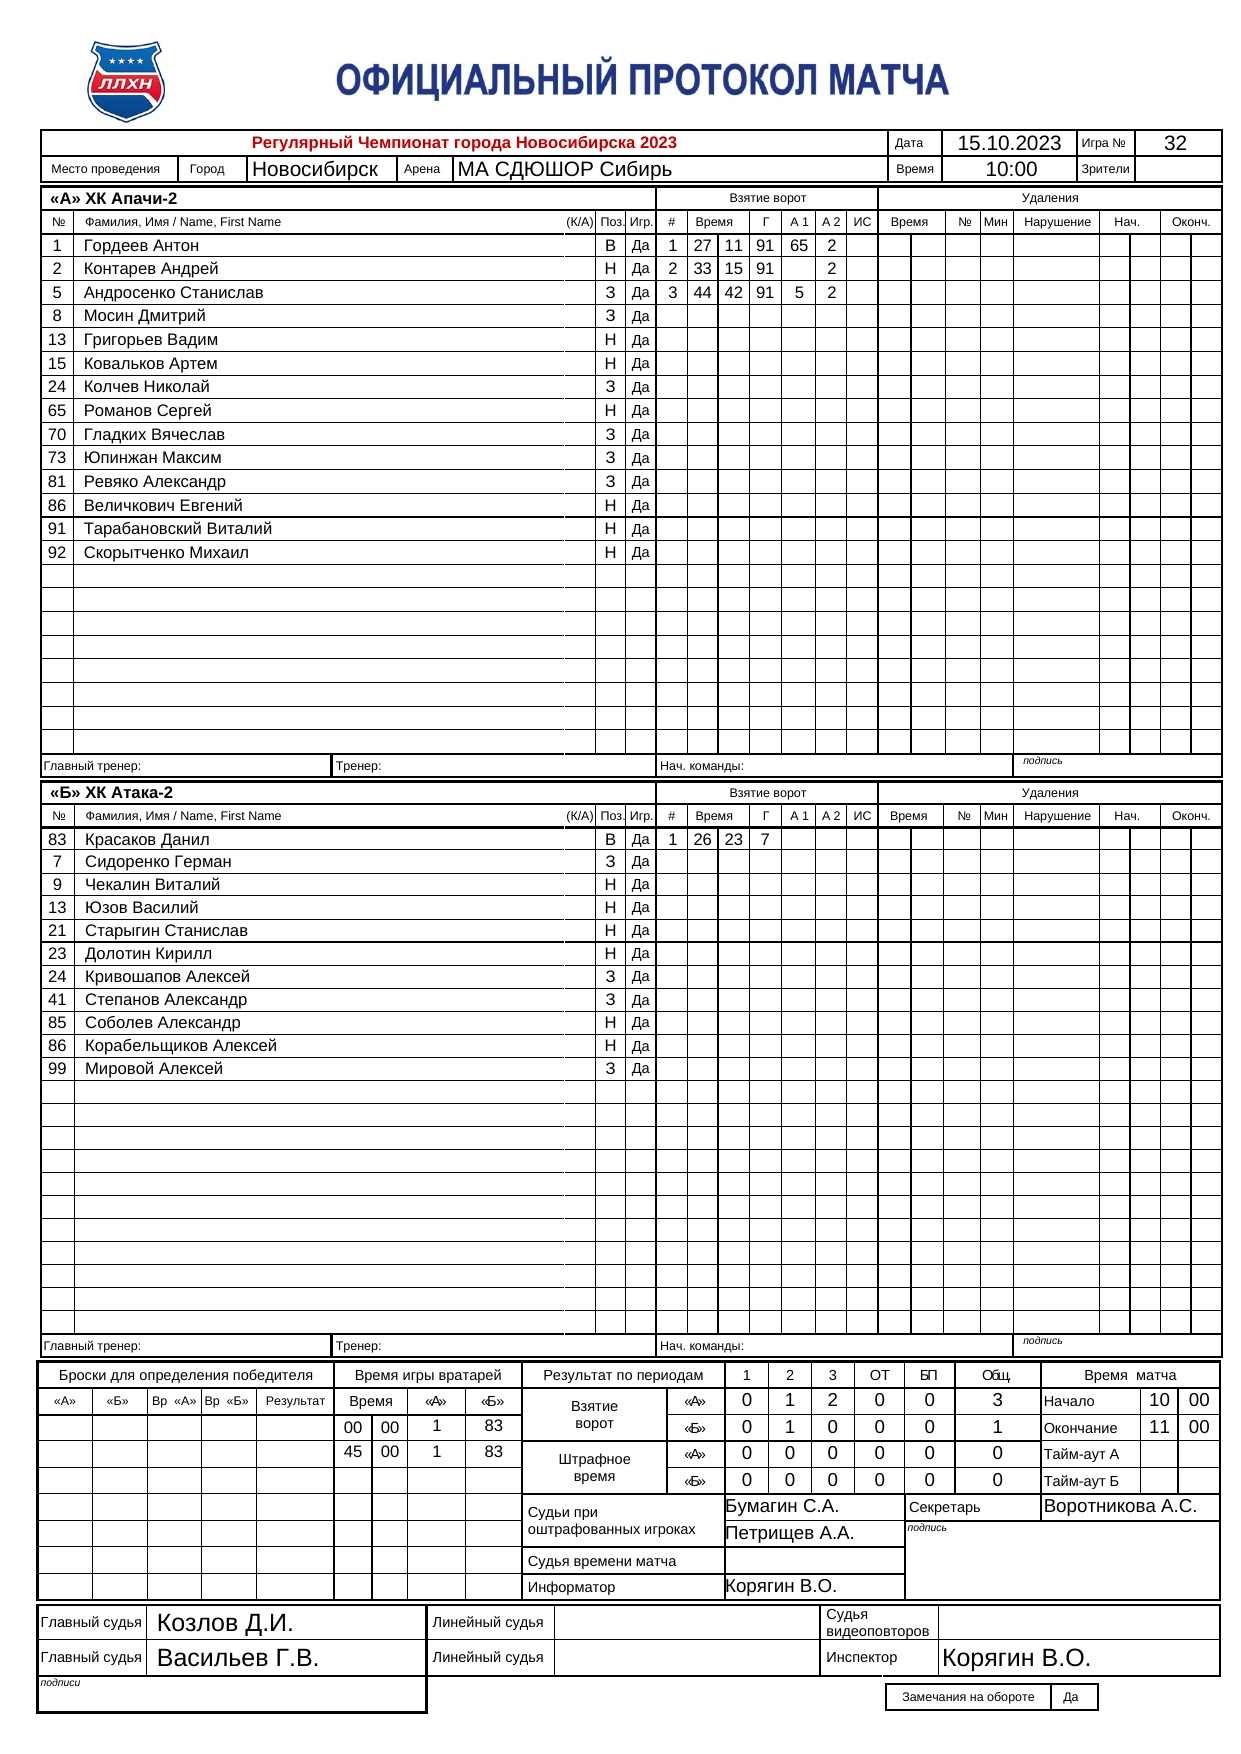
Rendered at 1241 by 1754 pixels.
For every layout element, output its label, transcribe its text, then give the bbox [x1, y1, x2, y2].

table_cell 15 [42, 352, 73, 374]
table_cell [1014, 518, 1099, 540]
table_cell [1161, 423, 1190, 445]
table_cell [847, 989, 877, 1011]
table_cell [1192, 850, 1221, 872]
table_cell [879, 850, 910, 872]
table_cell [565, 588, 595, 611]
table_cell Линейный судья [428, 1606, 554, 1639]
table_cell Да [626, 376, 655, 398]
table_cell [719, 423, 749, 445]
table_cell [657, 896, 687, 918]
table_cell [657, 683, 687, 706]
table_cell Тренер: [333, 755, 655, 776]
table_cell [1161, 470, 1190, 493]
table_cell 1 [956, 1415, 1040, 1440]
table_cell [981, 1058, 1013, 1079]
table_cell [688, 423, 717, 445]
table_cell 0 [905, 1415, 954, 1440]
table_cell [912, 470, 945, 493]
table_cell Юзов Василий [75, 896, 564, 918]
table_cell З [596, 1058, 625, 1079]
table_cell [879, 565, 910, 587]
table_cell [981, 1196, 1013, 1218]
table_cell [879, 989, 910, 1011]
table_cell [912, 235, 945, 256]
table_cell [42, 1173, 74, 1195]
table_cell [879, 659, 910, 682]
table_cell [981, 328, 1013, 351]
table_cell [719, 636, 749, 658]
table_cell [750, 470, 781, 493]
table_cell [946, 588, 980, 611]
table_cell [1014, 683, 1099, 706]
table_cell [1131, 966, 1160, 987]
table_cell [1014, 636, 1099, 658]
table_cell [782, 399, 815, 422]
table_cell [1131, 850, 1160, 872]
table_cell [879, 636, 910, 658]
table_cell [750, 376, 781, 398]
table_cell [750, 1058, 781, 1079]
table_cell [816, 1219, 846, 1241]
table_cell Главный тренер: [42, 1335, 330, 1356]
table_cell [719, 399, 749, 422]
table_cell 2 [42, 257, 73, 280]
table_header Общ. [956, 1363, 1040, 1387]
table_cell Главный тренер: [42, 755, 330, 776]
table_cell [879, 446, 910, 469]
table_cell [1131, 399, 1160, 422]
table_cell [1131, 1242, 1160, 1264]
table_cell [596, 565, 625, 587]
table_cell [93, 1468, 147, 1493]
table_cell [816, 659, 846, 682]
table_cell Информатор [523, 1575, 724, 1599]
table_cell 0 [855, 1468, 904, 1493]
table_cell [1100, 1173, 1129, 1195]
table_cell [782, 1150, 815, 1172]
table_cell [688, 707, 717, 729]
table_cell [912, 494, 945, 516]
table_cell [782, 1196, 815, 1218]
table_cell Тайм-аут А [1042, 1441, 1140, 1467]
table_header БП [905, 1363, 954, 1387]
table_cell 0 [812, 1468, 854, 1493]
table_cell [946, 399, 980, 422]
table_cell [1192, 874, 1221, 895]
table_cell А 2 [816, 805, 846, 826]
table_cell 27 [688, 235, 717, 256]
table_cell [719, 874, 749, 895]
table_cell [1161, 257, 1190, 280]
table_cell [847, 235, 877, 256]
table_cell 92 [42, 541, 73, 564]
table_cell [1131, 446, 1160, 469]
table_cell [75, 1219, 564, 1241]
table_cell [565, 1265, 595, 1287]
table_cell [912, 565, 945, 587]
table_cell [74, 707, 564, 729]
table_cell [148, 1521, 201, 1546]
table_cell подпись [1014, 1335, 1221, 1356]
table_cell [93, 1547, 147, 1573]
table_cell (К/А) [565, 805, 595, 826]
table_cell [879, 494, 910, 516]
table_cell Оконч. [1161, 805, 1221, 826]
table_cell [42, 1104, 74, 1126]
table_cell [719, 920, 749, 941]
table_cell Фамилия, Имя / Name, First Name [74, 211, 565, 233]
table_cell [719, 1012, 749, 1033]
table_cell [719, 1150, 749, 1172]
table_cell [1161, 1196, 1190, 1218]
table_cell [596, 1311, 625, 1333]
table_cell [981, 1219, 1013, 1241]
table_cell Тарабановский Виталий [74, 518, 564, 540]
table_cell [565, 920, 595, 941]
table_cell Время [889, 157, 941, 181]
table_cell [782, 829, 815, 849]
table_cell [1192, 470, 1221, 493]
table_cell [912, 989, 943, 1011]
table_cell [596, 1127, 625, 1149]
table_cell Да [626, 943, 655, 964]
table_cell [42, 1288, 74, 1310]
table_cell [626, 1173, 655, 1195]
table_cell [981, 305, 1013, 327]
table_cell Соболев Александр [75, 1012, 564, 1033]
table_cell Место проведения [42, 157, 177, 181]
table_cell [944, 1242, 980, 1264]
table_cell [981, 1012, 1013, 1033]
table_cell Время [879, 211, 945, 233]
table_cell [912, 423, 945, 445]
table_cell [816, 1012, 846, 1033]
table_cell [981, 1035, 1013, 1057]
table_cell [1192, 920, 1221, 941]
table_cell [1100, 376, 1129, 398]
table_cell МА СДЮШОР Сибирь [454, 157, 887, 181]
table_cell [688, 494, 717, 516]
table_cell [816, 446, 846, 469]
table_cell [981, 850, 1013, 872]
table_cell [657, 305, 687, 327]
table_cell 3 [657, 281, 687, 303]
table_cell [782, 943, 815, 964]
table_cell [1131, 1173, 1160, 1195]
table_cell [750, 541, 781, 564]
table_cell Сидоренко Герман [75, 850, 564, 872]
table_cell 65 [782, 235, 815, 256]
table_cell [373, 1468, 407, 1493]
table_cell [42, 612, 73, 634]
table_cell [847, 707, 877, 729]
table_cell Н [596, 494, 625, 516]
table_cell [657, 588, 687, 611]
table_cell [1161, 683, 1190, 706]
table_cell [782, 305, 815, 327]
table_cell [42, 1196, 74, 1218]
table_cell [1192, 707, 1221, 729]
table_cell [1100, 494, 1129, 516]
table_cell [626, 1242, 655, 1264]
table_cell [1192, 966, 1221, 987]
table_cell [847, 1196, 877, 1218]
table_cell [1131, 874, 1160, 895]
table_cell [1014, 896, 1099, 918]
table_cell [565, 235, 595, 256]
table_cell [719, 1104, 749, 1126]
table_cell [1161, 1265, 1190, 1287]
table_cell [847, 257, 877, 280]
table_cell [1192, 1058, 1221, 1079]
table_cell № [42, 211, 73, 233]
table_cell [981, 943, 1013, 964]
table_cell [782, 1081, 815, 1103]
table_cell [981, 565, 1013, 587]
table_cell [466, 1521, 521, 1546]
table_cell [879, 1081, 910, 1103]
table_cell [1014, 470, 1099, 493]
table_cell [1161, 305, 1190, 327]
table_cell [1014, 399, 1099, 422]
table_cell [1161, 943, 1190, 964]
table_cell [879, 235, 910, 256]
table_cell [74, 565, 564, 587]
table_cell [782, 707, 815, 729]
table_cell [148, 1494, 201, 1520]
table_cell [946, 494, 980, 516]
table_cell [1014, 328, 1099, 351]
table_cell [1161, 399, 1190, 422]
table_cell [596, 1288, 625, 1310]
table_cell [816, 1173, 846, 1195]
table_cell [1192, 1104, 1221, 1126]
table_cell [1192, 1150, 1221, 1172]
table_cell [879, 1058, 910, 1079]
table_cell [816, 1081, 846, 1103]
table_cell [981, 874, 1013, 895]
table_cell [816, 1265, 846, 1287]
table_cell [257, 1494, 333, 1520]
table_cell [1100, 943, 1129, 964]
table_cell [93, 1441, 147, 1467]
table_cell [912, 1219, 943, 1241]
table_cell [816, 565, 846, 587]
table_cell [1161, 1150, 1190, 1172]
table_cell [782, 874, 815, 895]
table_cell [1100, 1265, 1129, 1287]
table_cell [912, 305, 945, 327]
table_cell [944, 896, 980, 918]
table_cell [912, 730, 945, 753]
table_cell [657, 989, 687, 1011]
table_cell [565, 829, 595, 849]
table_cell [626, 1104, 655, 1126]
table_cell 86 [42, 494, 73, 516]
table_cell Нарушение [1014, 211, 1099, 233]
table_cell [1100, 470, 1129, 493]
table_cell [719, 588, 749, 611]
table_cell [657, 518, 687, 540]
table_cell [42, 659, 73, 682]
table_cell [912, 1035, 943, 1057]
table_cell [373, 1547, 407, 1573]
table_cell [1100, 636, 1129, 658]
table_cell 2 [816, 281, 846, 303]
table_cell [657, 1265, 687, 1287]
table_cell [816, 518, 846, 540]
table_cell [719, 659, 749, 682]
table_cell [912, 257, 945, 280]
table_cell [1014, 565, 1099, 587]
table_cell [750, 565, 781, 587]
table_cell [816, 1196, 846, 1218]
table_cell [657, 943, 687, 964]
table_cell [981, 989, 1013, 1011]
table_cell [1192, 1288, 1221, 1310]
table_cell З [596, 470, 625, 493]
table_cell [565, 874, 595, 895]
table_cell [1161, 281, 1190, 303]
table_cell [93, 1574, 147, 1599]
table_cell [1192, 518, 1221, 540]
table_header 2 [769, 1363, 811, 1387]
table_cell «Б» [93, 1389, 147, 1413]
table_cell [1131, 588, 1160, 611]
table_cell [879, 829, 910, 849]
table_cell [750, 1242, 781, 1264]
table_cell [1014, 829, 1099, 849]
table_cell [626, 1219, 655, 1241]
table_cell [596, 636, 625, 658]
table_cell 13 [42, 328, 73, 351]
table_cell [1014, 588, 1099, 611]
table_cell [202, 1494, 256, 1520]
table_cell Да [626, 352, 655, 374]
table_cell [596, 1081, 625, 1103]
table_cell [688, 1127, 717, 1149]
table_cell [981, 588, 1013, 611]
table_cell [879, 328, 910, 351]
table_cell [565, 636, 595, 658]
table_header Взятие ворот [657, 188, 877, 209]
table_cell [1131, 518, 1160, 540]
table_cell [750, 636, 781, 658]
table_cell [596, 1265, 625, 1287]
table_cell [42, 1081, 74, 1103]
table_header 15.10.2023 [943, 131, 1076, 155]
table_cell [335, 1494, 371, 1520]
table_cell [1014, 352, 1099, 374]
table_cell [912, 850, 943, 872]
table_cell [42, 730, 73, 753]
table_cell Вр «Б» [202, 1389, 256, 1413]
table_cell [847, 1104, 877, 1126]
table_cell [750, 518, 781, 540]
table_cell [1161, 896, 1190, 918]
table_cell [750, 305, 781, 327]
table_cell [912, 376, 945, 398]
table_cell [912, 829, 943, 849]
table_cell [1100, 518, 1129, 540]
table_cell 00 [1179, 1389, 1219, 1413]
table_cell [1192, 328, 1221, 351]
table_cell [565, 305, 595, 327]
table_cell [782, 352, 815, 374]
table_cell [879, 1219, 910, 1241]
table_cell [657, 1196, 687, 1218]
table_cell 13 [42, 896, 74, 918]
table_cell 10:00 [943, 157, 1076, 181]
table_cell [657, 612, 687, 634]
table_cell [719, 1242, 749, 1264]
table_cell Мин [981, 805, 1013, 826]
table_cell [912, 1012, 943, 1033]
table_cell Время [688, 805, 749, 826]
table_cell [657, 376, 687, 398]
table_cell [1100, 1012, 1129, 1033]
table_cell Игр. [626, 211, 655, 233]
table_cell [782, 1127, 815, 1149]
table_cell [1014, 659, 1099, 682]
table_cell [1100, 423, 1129, 445]
table_cell [782, 920, 815, 941]
table_cell [74, 730, 564, 753]
table_cell [847, 1265, 877, 1287]
table_cell [782, 730, 815, 753]
table_cell [1192, 494, 1221, 516]
table_cell [657, 541, 687, 564]
table_cell [1161, 235, 1190, 256]
table_cell 2 [657, 257, 687, 280]
table_cell 0 [855, 1389, 904, 1413]
table_cell [847, 612, 877, 634]
table_cell Нарушение [1014, 805, 1099, 826]
table_cell [782, 1104, 815, 1126]
table_cell Инспектор [821, 1640, 938, 1675]
table_cell Вр «А» [148, 1389, 201, 1413]
table_cell [688, 518, 717, 540]
table_cell Время [335, 1389, 407, 1413]
table_cell [816, 1104, 846, 1126]
table_cell 00 [1179, 1415, 1219, 1440]
table_cell [74, 659, 564, 682]
table_cell [1014, 920, 1099, 941]
table_cell [946, 683, 980, 706]
table_cell [688, 1012, 717, 1033]
table_cell [750, 920, 781, 941]
table_cell Гордеев Антон [74, 235, 564, 256]
table_cell Судья времени матча [523, 1548, 724, 1573]
table_cell 3 [956, 1389, 1040, 1413]
table_cell 0 [726, 1415, 768, 1440]
table_cell 45 [335, 1441, 371, 1467]
table_cell [750, 1219, 781, 1241]
table_cell [1131, 470, 1160, 493]
table_cell [75, 1288, 564, 1310]
table_cell [946, 446, 980, 469]
table_cell [981, 376, 1013, 398]
table_cell [1192, 683, 1221, 706]
table_cell [912, 1173, 943, 1195]
table_header Удаления [879, 188, 1221, 209]
table_cell [1014, 612, 1099, 634]
table_cell [1161, 352, 1190, 374]
table_cell [1192, 281, 1221, 303]
table_cell [1100, 541, 1129, 564]
table_cell [946, 707, 980, 729]
table_cell [981, 1173, 1013, 1195]
table_cell Поз. [596, 211, 625, 233]
table_cell 41 [42, 989, 74, 1011]
table_cell [847, 1311, 877, 1333]
table_cell [657, 1058, 687, 1079]
table_cell [1014, 943, 1099, 964]
table_cell [847, 850, 877, 872]
table_cell [1131, 328, 1160, 351]
table_cell [657, 328, 687, 351]
table_cell 91 [42, 518, 73, 540]
table_cell [719, 305, 749, 327]
table_cell [202, 1441, 256, 1467]
table_cell [719, 850, 749, 872]
table_cell 24 [42, 376, 73, 398]
table_cell [1192, 1311, 1221, 1333]
table_cell [782, 518, 815, 540]
table_cell [782, 636, 815, 658]
table_cell [555, 1640, 819, 1675]
table_cell [565, 1127, 595, 1149]
table_cell [1131, 612, 1160, 634]
table_cell [750, 1081, 781, 1103]
table_cell [1192, 636, 1221, 658]
table_cell [879, 541, 910, 564]
table_cell [39, 1416, 92, 1440]
table_cell [1161, 1035, 1190, 1057]
table_cell [816, 896, 846, 918]
table_cell [944, 1173, 980, 1195]
table_cell [1100, 1127, 1129, 1149]
table_cell [1100, 1219, 1129, 1241]
table_cell [1014, 1173, 1099, 1195]
table_cell [944, 1265, 980, 1287]
table_cell [816, 1242, 846, 1264]
table_cell 73 [42, 446, 73, 469]
table_cell [912, 966, 943, 987]
table_cell [1192, 1127, 1221, 1149]
table_cell [1161, 494, 1190, 516]
table_cell [688, 1173, 717, 1195]
table_cell [1161, 518, 1190, 540]
table_cell [565, 1035, 595, 1057]
table_cell [750, 730, 781, 753]
table_cell [981, 659, 1013, 682]
table_cell [75, 1196, 564, 1218]
table_cell [912, 659, 945, 682]
table_cell [816, 305, 846, 327]
table_cell [1161, 730, 1190, 753]
table_header Дата [889, 131, 941, 155]
table_cell [39, 1547, 92, 1573]
table_cell [782, 659, 815, 682]
table_cell [981, 1288, 1013, 1310]
table_cell [944, 1035, 980, 1057]
table_cell [1100, 305, 1129, 327]
table_cell [1161, 1288, 1190, 1310]
table_cell [565, 376, 595, 398]
table_cell Нач. [1100, 805, 1160, 826]
table_cell [879, 612, 910, 634]
table_cell [981, 518, 1013, 540]
table_cell [1161, 636, 1190, 658]
table_cell [626, 1196, 655, 1218]
table_cell [626, 1311, 655, 1333]
table_cell [782, 1058, 815, 1079]
table_cell [1100, 328, 1129, 351]
table_cell В [596, 829, 625, 849]
table_cell [657, 446, 687, 469]
table_cell [1161, 1173, 1190, 1195]
table_cell [657, 423, 687, 445]
table_cell 00 [373, 1416, 407, 1440]
table_cell [1131, 1219, 1160, 1241]
table_cell [719, 1265, 749, 1287]
table_cell Город [179, 157, 246, 181]
table_cell [688, 352, 717, 374]
table_header 1 [726, 1363, 768, 1387]
table_cell [912, 1081, 943, 1103]
table_cell [1014, 281, 1099, 303]
table_cell Ревяко Александр [74, 470, 564, 493]
table_cell [466, 1547, 521, 1573]
table_cell [565, 1173, 595, 1195]
table_cell [719, 470, 749, 493]
table_cell [1131, 829, 1160, 849]
table_cell [750, 989, 781, 1011]
table_cell [816, 920, 846, 941]
table_cell [1014, 1311, 1099, 1333]
table_cell [981, 257, 1013, 280]
table_cell [944, 874, 980, 895]
table_cell [39, 1468, 92, 1493]
table_cell [1192, 1081, 1221, 1103]
table_cell [847, 920, 877, 941]
table_cell [944, 1288, 980, 1310]
table_cell [657, 352, 687, 374]
table_cell [719, 707, 749, 729]
table_cell [39, 1494, 92, 1520]
table_cell [879, 1173, 910, 1195]
table_cell [912, 399, 945, 422]
table_cell 7 [42, 850, 74, 872]
table_cell [879, 1196, 910, 1218]
table_cell подпись [1014, 755, 1221, 776]
table_cell Васильев Г.В. [147, 1640, 425, 1675]
table_cell Величкович Евгений [74, 494, 564, 516]
table_cell 0 [905, 1468, 954, 1493]
table_cell [565, 446, 595, 469]
table_cell [466, 1574, 521, 1599]
table_cell Взятие ворот [523, 1389, 666, 1440]
table_cell [1192, 588, 1221, 611]
table_cell «Б » [466, 1389, 521, 1413]
table_cell [688, 966, 717, 987]
table_cell [565, 943, 595, 964]
table_cell 33 [688, 257, 717, 280]
table_cell Нач. команды: [657, 1335, 1012, 1356]
table_cell [750, 1288, 781, 1310]
table_cell [1192, 399, 1221, 422]
table_cell [148, 1574, 201, 1599]
table_cell [565, 707, 595, 729]
table_cell [946, 730, 980, 753]
table_cell [782, 1265, 815, 1287]
table_cell [565, 1012, 595, 1033]
table_cell [981, 1242, 1013, 1264]
table_cell [912, 683, 945, 706]
table_cell [1192, 659, 1221, 682]
table_header 32 [1136, 131, 1221, 155]
table_cell [750, 1265, 781, 1287]
table_cell [1014, 1081, 1099, 1103]
table_cell [657, 1311, 687, 1333]
table_cell [1192, 352, 1221, 374]
table_cell [719, 1288, 749, 1310]
table_cell Оконч. [1161, 211, 1221, 233]
table_cell [1100, 235, 1129, 256]
table_cell [688, 730, 717, 753]
table_cell Н [596, 920, 625, 941]
table_cell [847, 730, 877, 753]
table_cell [42, 683, 73, 706]
table_cell [879, 1150, 910, 1172]
table_cell 81 [42, 470, 73, 493]
table_cell Да [626, 257, 655, 280]
table_cell 83 [466, 1441, 521, 1467]
table_cell [1014, 1288, 1099, 1310]
table_cell [657, 707, 687, 729]
table_cell [565, 257, 595, 280]
table_cell Да [626, 470, 655, 493]
table_cell [719, 896, 749, 918]
table_cell З [596, 989, 625, 1011]
table_cell [981, 966, 1013, 987]
table_cell Н [596, 1035, 625, 1057]
table_cell [626, 683, 655, 706]
table_cell [847, 1081, 877, 1103]
table_cell [657, 1173, 687, 1195]
table_cell [750, 1035, 781, 1057]
table_cell [1131, 1265, 1160, 1287]
table_cell [408, 1521, 465, 1546]
table_cell [688, 541, 717, 564]
table_cell [912, 518, 945, 540]
table_cell [688, 636, 717, 658]
table_cell (К/А) [565, 211, 595, 233]
table_cell [1100, 281, 1129, 303]
table_cell [1192, 1196, 1221, 1218]
table_cell [39, 1521, 92, 1546]
table_cell [202, 1547, 256, 1573]
table_cell [719, 989, 749, 1011]
table_cell [688, 376, 717, 398]
table_cell [1192, 1265, 1221, 1287]
table_cell [946, 470, 980, 493]
table_cell [912, 707, 945, 729]
table_cell Новосибирск [248, 157, 396, 181]
table_cell [688, 305, 717, 327]
table_cell [688, 874, 717, 895]
table_cell [946, 328, 980, 351]
table_cell Да [626, 541, 655, 564]
table_cell [912, 446, 945, 469]
table_cell [1131, 1104, 1160, 1126]
table_cell [1014, 707, 1099, 729]
table_cell # [657, 211, 687, 233]
table_cell [42, 1242, 74, 1264]
table_cell [816, 943, 846, 964]
table_cell [719, 730, 749, 753]
table_cell [1014, 541, 1099, 564]
table_cell [879, 920, 910, 941]
table_cell [1192, 541, 1221, 564]
table_cell 1 [408, 1416, 465, 1440]
table_cell [847, 896, 877, 918]
table_cell [1161, 588, 1190, 611]
table_cell Г [750, 805, 781, 826]
table_cell [75, 1173, 564, 1195]
table_cell [912, 352, 945, 374]
table_cell [1014, 423, 1099, 445]
table_cell [719, 494, 749, 516]
table_cell [981, 235, 1013, 256]
table_cell 7 [750, 829, 781, 849]
table_cell [946, 281, 980, 303]
table_cell [75, 1104, 564, 1126]
table_cell [373, 1574, 407, 1599]
table_cell [879, 399, 910, 422]
table_cell [565, 1196, 595, 1218]
table_cell [782, 1311, 815, 1333]
table_cell Судьи при оштрафованных игроках [523, 1495, 724, 1546]
table_cell [657, 399, 687, 422]
table_cell [657, 1035, 687, 1057]
table_cell 0 [769, 1468, 811, 1493]
table_cell [1100, 896, 1129, 918]
table_cell [782, 446, 815, 469]
table_cell [816, 399, 846, 422]
table_cell [626, 1081, 655, 1103]
table_header Время игры вратарей [335, 1363, 521, 1387]
table_cell [1161, 920, 1190, 941]
table_cell [1100, 966, 1129, 987]
table_cell [688, 1242, 717, 1264]
table_cell [946, 612, 980, 634]
table_cell [1100, 352, 1129, 374]
table_cell 0 [956, 1442, 1040, 1467]
table_cell [42, 636, 73, 658]
table_cell [688, 1035, 717, 1057]
table_cell [42, 1219, 74, 1241]
table_cell [257, 1521, 333, 1546]
table_cell [1192, 305, 1221, 327]
table_header Замечания на обороте [887, 1685, 1050, 1709]
table_cell [912, 920, 943, 941]
table_cell Да [626, 1058, 655, 1079]
table_cell [626, 707, 655, 729]
table_cell [148, 1441, 201, 1467]
table_cell [912, 1196, 943, 1218]
table_cell [816, 1058, 846, 1079]
table_cell Ковальков Артем [74, 352, 564, 374]
table_cell [879, 966, 910, 987]
table_cell [688, 896, 717, 918]
table_cell [626, 659, 655, 682]
table_cell [408, 1547, 465, 1573]
table_cell Штрафное время [523, 1442, 666, 1493]
table_cell [688, 920, 717, 941]
table_cell 1 [657, 235, 687, 256]
table_cell Да [626, 874, 655, 895]
table_cell [981, 541, 1013, 564]
table_cell [657, 966, 687, 987]
table_cell [944, 1104, 980, 1126]
table_cell [202, 1468, 256, 1493]
table_cell [750, 966, 781, 987]
table_cell [912, 636, 945, 658]
table_cell Н [596, 518, 625, 540]
table_cell [1131, 683, 1160, 706]
table_cell [596, 730, 625, 753]
table_cell [719, 612, 749, 634]
table_cell [565, 494, 595, 516]
table_cell [1100, 707, 1129, 729]
table_cell [596, 588, 625, 611]
table_cell Мировой Алексей [75, 1058, 564, 1079]
table_cell [1131, 352, 1160, 374]
table_cell [912, 1311, 943, 1333]
table_cell [912, 874, 943, 895]
table_cell [816, 541, 846, 564]
table_cell [335, 1468, 371, 1493]
table_cell 1 [769, 1389, 811, 1413]
table_cell Романов Сергей [74, 399, 564, 422]
table_cell [879, 305, 910, 327]
table_cell [1141, 1468, 1177, 1493]
table_cell [257, 1574, 333, 1599]
table_cell [1161, 446, 1190, 469]
table_cell Степанов Александр [75, 989, 564, 1011]
table_cell [1014, 1242, 1099, 1264]
table_cell [946, 565, 980, 587]
table_cell В [596, 235, 625, 256]
table_cell [1192, 989, 1221, 1011]
table_cell Фамилия, Имя / Name, First Name [75, 805, 565, 826]
table_cell Корабельщиков Алексей [75, 1035, 564, 1057]
table_cell [688, 1150, 717, 1172]
table_cell [1100, 1150, 1129, 1172]
table_cell [408, 1574, 465, 1599]
table_cell «А» [668, 1442, 724, 1467]
table_cell [750, 943, 781, 964]
table_cell [879, 683, 910, 706]
table_cell «Б» [668, 1468, 724, 1493]
table_cell [816, 1311, 846, 1333]
table_cell [847, 565, 877, 587]
table_cell [719, 328, 749, 351]
table_cell [1192, 1035, 1221, 1057]
table_cell [750, 1173, 781, 1195]
table_cell 24 [42, 966, 74, 987]
table_cell Судья видеоповторов [821, 1606, 938, 1639]
table_cell З [596, 281, 625, 303]
table_cell Н [596, 874, 625, 895]
table_cell [1192, 235, 1221, 256]
table_cell [1131, 235, 1160, 256]
table_cell [1100, 989, 1129, 1011]
table_cell [1100, 399, 1129, 422]
table_cell [565, 1081, 595, 1103]
table_cell [816, 707, 846, 729]
table_cell Контарев Андрей [74, 257, 564, 280]
table_cell [1131, 896, 1160, 918]
table_cell [750, 1196, 781, 1218]
table_cell [750, 494, 781, 516]
table_cell 9 [42, 874, 74, 895]
table_cell [565, 423, 595, 445]
table_cell [565, 966, 595, 987]
table_cell [816, 989, 846, 1011]
table_cell [816, 966, 846, 987]
table_cell [626, 565, 655, 587]
table_cell Андросенко Станислав [74, 281, 564, 303]
table_cell [1014, 494, 1099, 516]
table_cell [1100, 1104, 1129, 1126]
table_cell [847, 659, 877, 682]
table_cell Результат [257, 1389, 333, 1413]
table_cell [1100, 1058, 1129, 1079]
table_cell [944, 1311, 980, 1333]
table_cell [879, 1127, 910, 1149]
table_cell [466, 1494, 521, 1520]
table_cell [1192, 446, 1221, 469]
table_cell [847, 376, 877, 398]
table_cell [782, 423, 815, 445]
table_cell [1192, 943, 1221, 964]
table_cell Да [626, 235, 655, 256]
table_cell [657, 850, 687, 872]
table_header «А» ХК Апачи-2 [42, 188, 655, 209]
table_cell [1161, 989, 1190, 1011]
table_cell № [944, 805, 980, 826]
table_cell Да [626, 518, 655, 540]
table_cell [688, 565, 717, 587]
table_cell [565, 896, 595, 918]
table_cell Начало [1042, 1389, 1140, 1413]
table_cell [1131, 1012, 1160, 1033]
table_cell [879, 257, 910, 280]
table_cell [946, 235, 980, 256]
table_cell [879, 376, 910, 398]
table_cell [565, 470, 595, 493]
table_cell [1014, 1196, 1099, 1218]
table_cell 99 [42, 1058, 74, 1079]
table_cell Н [596, 896, 625, 918]
table_cell [816, 683, 846, 706]
table_cell ИС [847, 805, 877, 826]
table_cell [1099, 1682, 1220, 1711]
table_cell [596, 1219, 625, 1241]
table_cell [782, 541, 815, 564]
table_cell [782, 1173, 815, 1195]
table_cell «А» [408, 1389, 465, 1413]
table_cell [202, 1574, 256, 1599]
table_cell Юпинжан Максим [74, 446, 564, 469]
table_cell Да [626, 920, 655, 941]
table_cell [847, 1035, 877, 1057]
table_cell [565, 281, 595, 303]
table_cell Г [750, 211, 781, 233]
table_cell [879, 1104, 910, 1126]
table_cell [1161, 966, 1190, 987]
table_cell [944, 1058, 980, 1079]
table_cell [688, 1196, 717, 1218]
table_cell А 1 [782, 805, 815, 826]
table_cell [626, 1265, 655, 1287]
table_cell [596, 683, 625, 706]
table_cell [726, 1548, 904, 1573]
table_cell [373, 1494, 407, 1520]
table_cell [428, 1677, 882, 1711]
table_cell [75, 1150, 564, 1172]
table_cell 0 [956, 1468, 1040, 1493]
table_cell [688, 659, 717, 682]
table_cell [847, 446, 877, 469]
table_cell [879, 874, 910, 895]
table_cell Да [626, 399, 655, 422]
table_cell [1014, 1265, 1099, 1287]
table_cell [1179, 1441, 1219, 1467]
table_cell [1192, 829, 1221, 849]
table_cell [1100, 1035, 1129, 1057]
table_cell [1192, 1219, 1221, 1241]
table_cell [657, 1242, 687, 1264]
table_cell [1161, 612, 1190, 634]
table_cell Н [596, 257, 625, 280]
table_cell [657, 1150, 687, 1172]
table_cell Кривошапов Алексей [75, 966, 564, 987]
table_cell [816, 850, 846, 872]
table_cell [1131, 257, 1160, 280]
table_cell [719, 1311, 749, 1333]
table_cell [981, 920, 1013, 941]
table_cell [1161, 659, 1190, 682]
table_cell [1131, 376, 1160, 398]
table_cell 21 [42, 920, 74, 941]
table_cell [1131, 1150, 1160, 1172]
table_cell [1192, 1173, 1221, 1195]
table_cell [1014, 874, 1099, 895]
table_cell 0 [855, 1442, 904, 1467]
table_cell Колчев Николай [74, 376, 564, 398]
table_cell [565, 1219, 595, 1241]
table_cell Н [596, 399, 625, 422]
table_cell [719, 541, 749, 564]
table_cell [1161, 1127, 1190, 1149]
table_header Результат по периодам [523, 1363, 724, 1387]
table_cell подписи [39, 1677, 425, 1711]
table_cell подпись [906, 1522, 1219, 1599]
table_cell [750, 1150, 781, 1172]
table_cell [1161, 1311, 1190, 1333]
table_cell [335, 1574, 371, 1599]
table_cell [626, 612, 655, 634]
table_cell [1161, 850, 1190, 872]
table_cell 00 [335, 1416, 371, 1440]
table_cell [1014, 305, 1099, 327]
table_cell Игр. [626, 805, 655, 826]
table_cell [981, 730, 1013, 753]
table_cell [981, 1081, 1013, 1103]
table_cell [847, 494, 877, 516]
table_cell 2 [816, 235, 846, 256]
table_cell [1161, 1219, 1190, 1241]
table_cell [981, 446, 1013, 469]
table_cell [1161, 1242, 1190, 1264]
table_cell [1131, 730, 1160, 753]
table_cell [912, 281, 945, 303]
table_cell [981, 1311, 1013, 1333]
table_cell [883, 1677, 1220, 1681]
table_cell [202, 1521, 256, 1546]
table_cell [750, 446, 781, 469]
table_cell [782, 683, 815, 706]
table_cell [912, 1058, 943, 1079]
table_cell [816, 470, 846, 493]
table_cell [688, 943, 717, 964]
table_cell [981, 707, 1013, 729]
table_cell 86 [42, 1035, 74, 1057]
table_cell 1 [408, 1441, 465, 1467]
table_cell 23 [719, 829, 749, 849]
table_cell Бумагин С.А. [726, 1495, 904, 1520]
table_cell [847, 874, 877, 895]
table_cell [1179, 1468, 1219, 1493]
table_cell [1161, 1081, 1190, 1103]
table_cell Поз. [596, 805, 625, 826]
table_cell [657, 636, 687, 658]
table_cell [946, 376, 980, 398]
table_cell [74, 588, 564, 611]
table_cell № [946, 211, 980, 233]
table_cell [847, 1127, 877, 1149]
table_cell [1014, 966, 1099, 987]
table_cell [565, 352, 595, 374]
table_cell Петрищев А.А. [726, 1521, 904, 1546]
table_cell [719, 518, 749, 540]
table_cell [719, 1219, 749, 1241]
table_cell 1 [657, 829, 687, 849]
table_cell [565, 1242, 595, 1264]
table_cell Арена [398, 157, 452, 181]
table_cell [1014, 850, 1099, 872]
table_cell [847, 518, 877, 540]
table_cell [42, 1127, 74, 1149]
table_cell [1131, 943, 1160, 964]
table_cell 00 [373, 1441, 407, 1467]
table_cell [750, 1104, 781, 1126]
table_cell [946, 518, 980, 540]
table_cell [879, 281, 910, 303]
table_cell [847, 352, 877, 374]
table_cell [626, 730, 655, 753]
table_cell [42, 707, 73, 729]
table_cell [981, 1127, 1013, 1149]
table_cell Да [626, 494, 655, 516]
table_cell Корягин В.О. [726, 1575, 904, 1599]
table_cell [1014, 989, 1099, 1011]
table_cell [1161, 376, 1190, 398]
table_cell [75, 1242, 564, 1264]
table_cell 83 [42, 829, 74, 849]
table_header ОТ [855, 1363, 904, 1387]
table_cell Н [596, 1012, 625, 1033]
table_cell [719, 1035, 749, 1057]
table_cell [879, 1311, 910, 1333]
table_cell [944, 989, 980, 1011]
table_cell [944, 1012, 980, 1033]
table_cell Долотин Кирилл [75, 943, 564, 964]
table_cell [626, 636, 655, 658]
table_cell [688, 989, 717, 1011]
table_cell З [596, 446, 625, 469]
table_cell [847, 943, 877, 964]
table_cell [1100, 1242, 1129, 1264]
table_cell [981, 352, 1013, 374]
table_cell З [596, 305, 625, 327]
table_cell [202, 1416, 256, 1440]
table_cell Н [596, 352, 625, 374]
table_cell [782, 328, 815, 351]
table_cell З [596, 376, 625, 398]
table_cell [816, 376, 846, 398]
table_cell [1161, 1012, 1190, 1033]
table_cell [688, 1081, 717, 1103]
table_cell [981, 1104, 1013, 1126]
table_cell Н [596, 328, 625, 351]
table_cell [944, 943, 980, 964]
table_cell Н [596, 541, 625, 564]
table_cell [1192, 565, 1221, 587]
table_cell [847, 636, 877, 658]
table_cell [719, 446, 749, 469]
table_cell 10 [1141, 1389, 1177, 1413]
table_cell [596, 659, 625, 682]
table_cell [782, 1288, 815, 1310]
table_cell [912, 1104, 943, 1126]
table_cell [565, 1104, 595, 1126]
table_cell [1014, 376, 1099, 398]
table_cell Да [626, 446, 655, 469]
table_cell 2 [816, 257, 846, 280]
table_cell [626, 1150, 655, 1172]
table_cell [1100, 1081, 1129, 1103]
table_cell [1100, 1311, 1129, 1333]
table_cell [719, 683, 749, 706]
table_cell [657, 470, 687, 493]
table_cell [657, 1288, 687, 1310]
table_cell [847, 966, 877, 987]
table_cell [750, 683, 781, 706]
table_cell [1014, 1127, 1099, 1149]
table_cell [912, 328, 945, 351]
table_cell Секретарь [906, 1495, 1040, 1520]
table_cell [1100, 1196, 1129, 1218]
table_cell Главный судья [39, 1606, 146, 1639]
table_cell [912, 1127, 943, 1149]
table_cell Нач. команды: [657, 755, 1012, 776]
table_cell [1100, 446, 1129, 469]
table_cell [719, 376, 749, 398]
table_cell [981, 829, 1013, 849]
table_cell 15 [719, 257, 749, 280]
table_cell [847, 541, 877, 564]
table_cell # [657, 805, 687, 826]
table_cell [1014, 235, 1099, 256]
table_cell [879, 730, 910, 753]
table_cell [596, 612, 625, 634]
table_cell [782, 376, 815, 398]
table_cell [1100, 730, 1129, 753]
table_cell [750, 659, 781, 682]
table_cell [750, 850, 781, 872]
table_cell [1161, 1104, 1190, 1126]
table_cell [1014, 257, 1099, 280]
table_cell [1161, 541, 1190, 564]
table_cell [335, 1547, 371, 1573]
table_cell [912, 1242, 943, 1264]
table_cell [782, 565, 815, 587]
table_cell [981, 896, 1013, 918]
table_cell [719, 1127, 749, 1149]
table_cell [750, 399, 781, 422]
table_cell [816, 352, 846, 374]
table_cell [626, 1288, 655, 1310]
table_cell [719, 943, 749, 964]
table_cell 42 [719, 281, 749, 303]
table_cell 0 [812, 1442, 854, 1467]
table_header Да [1052, 1685, 1097, 1709]
table_cell [719, 966, 749, 987]
table_cell [1131, 1288, 1160, 1310]
table_cell [1100, 612, 1129, 634]
table_cell [912, 943, 943, 964]
table_cell [879, 470, 910, 493]
table_cell 0 [726, 1468, 768, 1493]
table_cell [657, 920, 687, 941]
table_cell З [596, 423, 625, 445]
table_cell [1100, 874, 1129, 895]
table_cell [750, 352, 781, 374]
table_cell [1192, 423, 1221, 445]
table_cell [1131, 636, 1160, 658]
table_cell [148, 1468, 201, 1493]
table_cell № [42, 805, 74, 826]
table_cell [688, 1219, 717, 1241]
table_cell [75, 1311, 564, 1333]
table_cell [782, 588, 815, 611]
table_cell [750, 423, 781, 445]
table_cell [1131, 989, 1160, 1011]
table_header Регулярный Чемпионат города Новосибирска 2023 [42, 131, 887, 155]
table_cell [912, 612, 945, 634]
table_cell [373, 1521, 407, 1546]
table_cell [847, 305, 877, 327]
table_cell 65 [42, 399, 73, 422]
table_cell [944, 1150, 980, 1172]
table_cell [750, 707, 781, 729]
table_cell 11 [719, 235, 749, 256]
table_cell [75, 1081, 564, 1103]
table_cell [782, 612, 815, 634]
table_cell 44 [688, 281, 717, 303]
table_cell Старыгин Станислав [75, 920, 564, 941]
table_cell [1100, 920, 1129, 941]
table_cell [1136, 157, 1221, 181]
table_cell Нач. [1100, 211, 1160, 233]
table_cell 91 [750, 257, 781, 280]
table_cell [879, 1288, 910, 1310]
table_cell [688, 588, 717, 611]
table_cell [879, 588, 910, 611]
table_cell 0 [726, 1442, 768, 1467]
table_cell [657, 565, 687, 587]
table_cell [657, 730, 687, 753]
table_cell [946, 257, 980, 280]
table_cell [750, 1012, 781, 1033]
table_cell [1192, 612, 1221, 634]
table_cell [981, 612, 1013, 634]
table_cell [879, 352, 910, 374]
table_cell 11 [1141, 1415, 1177, 1440]
table_cell Чекалин Виталий [75, 874, 564, 895]
table_cell [657, 659, 687, 682]
table_cell [1014, 1058, 1099, 1079]
table_cell [257, 1416, 333, 1440]
table_cell [1131, 659, 1160, 682]
table_cell Да [626, 305, 655, 327]
table_cell [879, 943, 910, 964]
table_cell [912, 1288, 943, 1310]
table_cell [74, 683, 564, 706]
table_cell [596, 1242, 625, 1264]
table_cell [782, 1219, 815, 1241]
table_cell 0 [812, 1415, 854, 1440]
table_cell [1131, 281, 1160, 303]
table_cell Да [626, 423, 655, 445]
table_cell Да [626, 829, 655, 849]
table_cell [816, 612, 846, 634]
table_cell [946, 541, 980, 564]
table_cell [719, 1173, 749, 1195]
table_cell [657, 1219, 687, 1241]
table_cell [39, 1441, 92, 1467]
table_cell [1100, 257, 1129, 280]
table_cell [565, 565, 595, 587]
table_cell [946, 636, 980, 658]
table_cell [782, 1035, 815, 1057]
table_cell [946, 352, 980, 374]
table_cell [565, 850, 595, 872]
table_cell [1131, 565, 1160, 587]
table_cell [847, 588, 877, 611]
table_cell [879, 707, 910, 729]
table_cell Н [596, 943, 625, 964]
table_cell [816, 1150, 846, 1172]
table_cell [1100, 683, 1129, 706]
table_cell [39, 1574, 92, 1599]
table_cell Да [626, 989, 655, 1011]
table_cell [565, 1288, 595, 1310]
table_cell Главный судья [39, 1640, 146, 1675]
table_cell [782, 1242, 815, 1264]
table_cell [1161, 707, 1190, 729]
table_cell Тайм-аут Б [1042, 1468, 1140, 1493]
table_cell [565, 989, 595, 1011]
table_cell Линейный судья [428, 1640, 554, 1675]
table_cell [879, 1242, 910, 1264]
table_cell [466, 1468, 521, 1493]
table_cell Время [879, 805, 943, 826]
table_cell [688, 612, 717, 634]
table_cell [750, 1311, 781, 1333]
table_cell [1100, 588, 1129, 611]
table_cell Красаков Данил [75, 829, 564, 849]
table_cell Скорытченко Михаил [74, 541, 564, 564]
table_cell 70 [42, 423, 73, 445]
table_cell 23 [42, 943, 74, 964]
table_cell [1141, 1441, 1177, 1467]
table_cell Корягин В.О. [939, 1640, 1219, 1675]
table_cell [981, 636, 1013, 658]
table_cell [688, 446, 717, 469]
table_cell З [596, 966, 625, 987]
table_cell [750, 588, 781, 611]
table_cell [847, 328, 877, 351]
table_cell 0 [769, 1442, 811, 1467]
table_cell Да [626, 1035, 655, 1057]
table_cell [847, 829, 877, 849]
table_cell [847, 1058, 877, 1079]
table_cell [688, 1104, 717, 1126]
table_cell [565, 1311, 595, 1333]
table_cell [565, 612, 595, 634]
table_cell [816, 1127, 846, 1149]
table_cell [719, 1196, 749, 1218]
table_cell [408, 1494, 465, 1520]
table_cell [1100, 829, 1129, 849]
table_cell Да [626, 281, 655, 303]
table_cell [816, 829, 846, 849]
table_cell «Б» [668, 1415, 724, 1440]
table_cell [565, 399, 595, 422]
table_cell [981, 281, 1013, 303]
table_cell 83 [466, 1416, 521, 1440]
table_cell [912, 588, 945, 611]
table_cell [847, 1012, 877, 1033]
table_cell [93, 1416, 147, 1440]
table_cell [1014, 1104, 1099, 1126]
table_cell [1014, 1219, 1099, 1241]
table_cell [1131, 494, 1160, 516]
table_cell [626, 1127, 655, 1149]
table_cell [1192, 1242, 1221, 1264]
table_cell [1131, 541, 1160, 564]
table_cell [148, 1416, 201, 1440]
table_cell [74, 636, 564, 658]
table_cell [946, 659, 980, 682]
table_cell Гладких Вячеслав [74, 423, 564, 445]
table_cell [1161, 1058, 1190, 1079]
table_cell [1131, 1081, 1160, 1103]
table_cell [847, 1150, 877, 1172]
table_cell [944, 920, 980, 941]
table_cell [42, 1265, 74, 1287]
table_cell [981, 494, 1013, 516]
table_cell [847, 423, 877, 445]
table_cell [1014, 446, 1099, 469]
table_cell [1192, 1012, 1221, 1033]
table_cell [944, 850, 980, 872]
table_cell Да [626, 1012, 655, 1033]
table_cell [1014, 1150, 1099, 1172]
table_cell [257, 1441, 333, 1467]
table_cell [1014, 1012, 1099, 1033]
table_cell [1131, 1311, 1160, 1333]
table_cell [688, 1058, 717, 1079]
table_cell [1161, 829, 1190, 849]
table_cell Да [626, 328, 655, 351]
table_cell [1014, 730, 1099, 753]
table_cell [879, 518, 910, 540]
table_cell [750, 612, 781, 634]
table_header Броски для определения победителя [39, 1363, 333, 1387]
table_cell [596, 1173, 625, 1195]
table_cell [688, 470, 717, 493]
table_cell [847, 1173, 877, 1195]
table_cell [1161, 874, 1190, 895]
table_cell А 2 [816, 211, 846, 233]
table_cell 1 [42, 235, 73, 256]
table_cell Да [626, 966, 655, 987]
table_header Взятие ворот [657, 783, 877, 803]
table_cell З [596, 850, 625, 872]
table_cell [719, 352, 749, 374]
table_cell [939, 1606, 1219, 1639]
table_cell [816, 1035, 846, 1057]
table_cell «А» [39, 1389, 92, 1413]
table_cell [565, 1150, 595, 1172]
table_cell [847, 470, 877, 493]
table_cell 5 [782, 281, 815, 303]
table_cell 0 [905, 1442, 954, 1467]
table_cell [565, 518, 595, 540]
table_cell [688, 1311, 717, 1333]
table_cell [565, 730, 595, 753]
table_cell Козлов Д.И. [147, 1606, 425, 1639]
table_cell 0 [905, 1389, 954, 1413]
table_header Время матча [1042, 1363, 1219, 1387]
table_cell [816, 588, 846, 611]
table_header Игра № [1078, 131, 1134, 155]
table_cell [75, 1127, 564, 1149]
table_cell [782, 850, 815, 872]
table_cell [879, 1035, 910, 1057]
table_cell [1131, 1058, 1160, 1079]
table_cell [626, 588, 655, 611]
table_cell [555, 1606, 819, 1639]
table_cell [74, 612, 564, 634]
table_cell [75, 1265, 564, 1287]
table_cell [1131, 423, 1160, 445]
table_cell [782, 1012, 815, 1033]
table_cell [657, 1127, 687, 1149]
table_cell [1161, 328, 1190, 351]
table_cell [816, 730, 846, 753]
table_cell [912, 541, 945, 564]
table_cell [1131, 707, 1160, 729]
table_cell [847, 1242, 877, 1264]
table_cell [1131, 1127, 1160, 1149]
table_cell 8 [42, 305, 73, 327]
table_cell [879, 1265, 910, 1287]
table_cell [816, 423, 846, 445]
table_cell Зрители [1078, 157, 1134, 181]
table_cell [596, 1196, 625, 1218]
table_cell [816, 874, 846, 895]
table_cell [1131, 1196, 1160, 1218]
table_cell [1100, 659, 1129, 682]
table_header 3 [812, 1363, 854, 1387]
table_cell [782, 966, 815, 987]
table_cell [981, 1150, 1013, 1172]
table_cell Да [626, 896, 655, 918]
table_cell [946, 423, 980, 445]
table_cell [1161, 565, 1190, 587]
table_cell [750, 328, 781, 351]
table_cell [565, 541, 595, 564]
table_cell [981, 399, 1013, 422]
table_cell [750, 874, 781, 895]
table_header «Б» ХК Атака-2 [42, 783, 655, 803]
table_cell [847, 1219, 877, 1241]
table_cell [657, 1104, 687, 1126]
table_cell [257, 1547, 333, 1573]
table_cell 1 [769, 1415, 811, 1440]
table_cell [782, 257, 815, 280]
table_cell [782, 470, 815, 493]
table_cell [688, 850, 717, 872]
picture [5, 28, 1179, 129]
table_cell [816, 494, 846, 516]
table_cell [879, 896, 910, 918]
table_cell 91 [750, 281, 781, 303]
table_cell [879, 1012, 910, 1033]
table_cell [93, 1521, 147, 1546]
table_cell [42, 1311, 74, 1333]
table_cell [981, 423, 1013, 445]
table_cell [879, 423, 910, 445]
table_cell [1192, 896, 1221, 918]
table_cell 0 [726, 1389, 768, 1413]
table_cell [719, 1058, 749, 1079]
table_cell Григорьев Вадим [74, 328, 564, 351]
table_cell 2 [812, 1389, 854, 1413]
table_cell [816, 328, 846, 351]
table_cell [1131, 1035, 1160, 1057]
table_cell Окончание [1042, 1415, 1140, 1440]
table_cell [1100, 1288, 1129, 1310]
table_cell А 1 [782, 211, 815, 233]
table_cell [657, 1012, 687, 1033]
table_cell [657, 1081, 687, 1103]
table_cell [148, 1547, 201, 1573]
table_cell [565, 683, 595, 706]
table_cell [944, 1081, 980, 1103]
table_cell Мосин Дмитрий [74, 305, 564, 327]
table_cell [912, 1150, 943, 1172]
table_cell [981, 470, 1013, 493]
table_cell [719, 1081, 749, 1103]
table_cell [750, 896, 781, 918]
table_cell [944, 829, 980, 849]
table_cell [1192, 376, 1221, 398]
table_cell [847, 399, 877, 422]
table_cell [782, 494, 815, 516]
table_cell 85 [42, 1012, 74, 1033]
table_cell [42, 565, 73, 587]
table_cell [1014, 1035, 1099, 1057]
table_cell [688, 399, 717, 422]
table_cell [688, 683, 717, 706]
table_cell 91 [750, 235, 781, 256]
table_cell 5 [42, 281, 73, 303]
table_cell ИС [847, 211, 877, 233]
table_cell [719, 565, 749, 587]
table_cell [408, 1468, 465, 1493]
table_cell [565, 1058, 595, 1079]
table_cell [816, 1288, 846, 1310]
table_cell [42, 1150, 74, 1172]
table_cell [1192, 730, 1221, 753]
table_cell 26 [688, 829, 717, 849]
table_cell [688, 1265, 717, 1287]
table_cell [944, 1196, 980, 1218]
table_cell [981, 1265, 1013, 1287]
table_cell [944, 1219, 980, 1241]
table_cell [657, 874, 687, 895]
table_cell 0 [855, 1415, 904, 1440]
table_cell [816, 636, 846, 658]
table_cell [750, 1127, 781, 1149]
table_cell [782, 896, 815, 918]
table_cell [565, 328, 595, 351]
table_cell [688, 1288, 717, 1310]
table_cell [981, 683, 1013, 706]
table_cell [565, 659, 595, 682]
table_cell [946, 305, 980, 327]
table_cell Тренер: [333, 1335, 655, 1356]
table_cell [257, 1468, 333, 1493]
table_cell [596, 1104, 625, 1126]
table_cell [944, 966, 980, 987]
table_cell [1131, 305, 1160, 327]
table_cell Мин [981, 211, 1013, 233]
table_cell [335, 1521, 371, 1546]
table_cell [1131, 920, 1160, 941]
table_cell [688, 328, 717, 351]
table_cell [596, 1150, 625, 1172]
table_header Удаления [879, 783, 1221, 803]
table_cell [596, 707, 625, 729]
table_cell [912, 1265, 943, 1287]
table_cell [847, 683, 877, 706]
table_cell [782, 989, 815, 1011]
table_cell [912, 896, 943, 918]
table_cell [657, 494, 687, 516]
table_cell Время [688, 211, 749, 233]
table_cell [1192, 257, 1221, 280]
table_cell Воротникова А.С. [1042, 1495, 1219, 1520]
table_cell [1100, 850, 1129, 872]
table_cell [42, 588, 73, 611]
table_cell Да [626, 850, 655, 872]
table_cell [1100, 565, 1129, 587]
table_cell [847, 1288, 877, 1310]
table_cell «А» [668, 1389, 724, 1413]
table_cell [847, 281, 877, 303]
table_cell [944, 1127, 980, 1149]
table_cell [93, 1494, 147, 1520]
